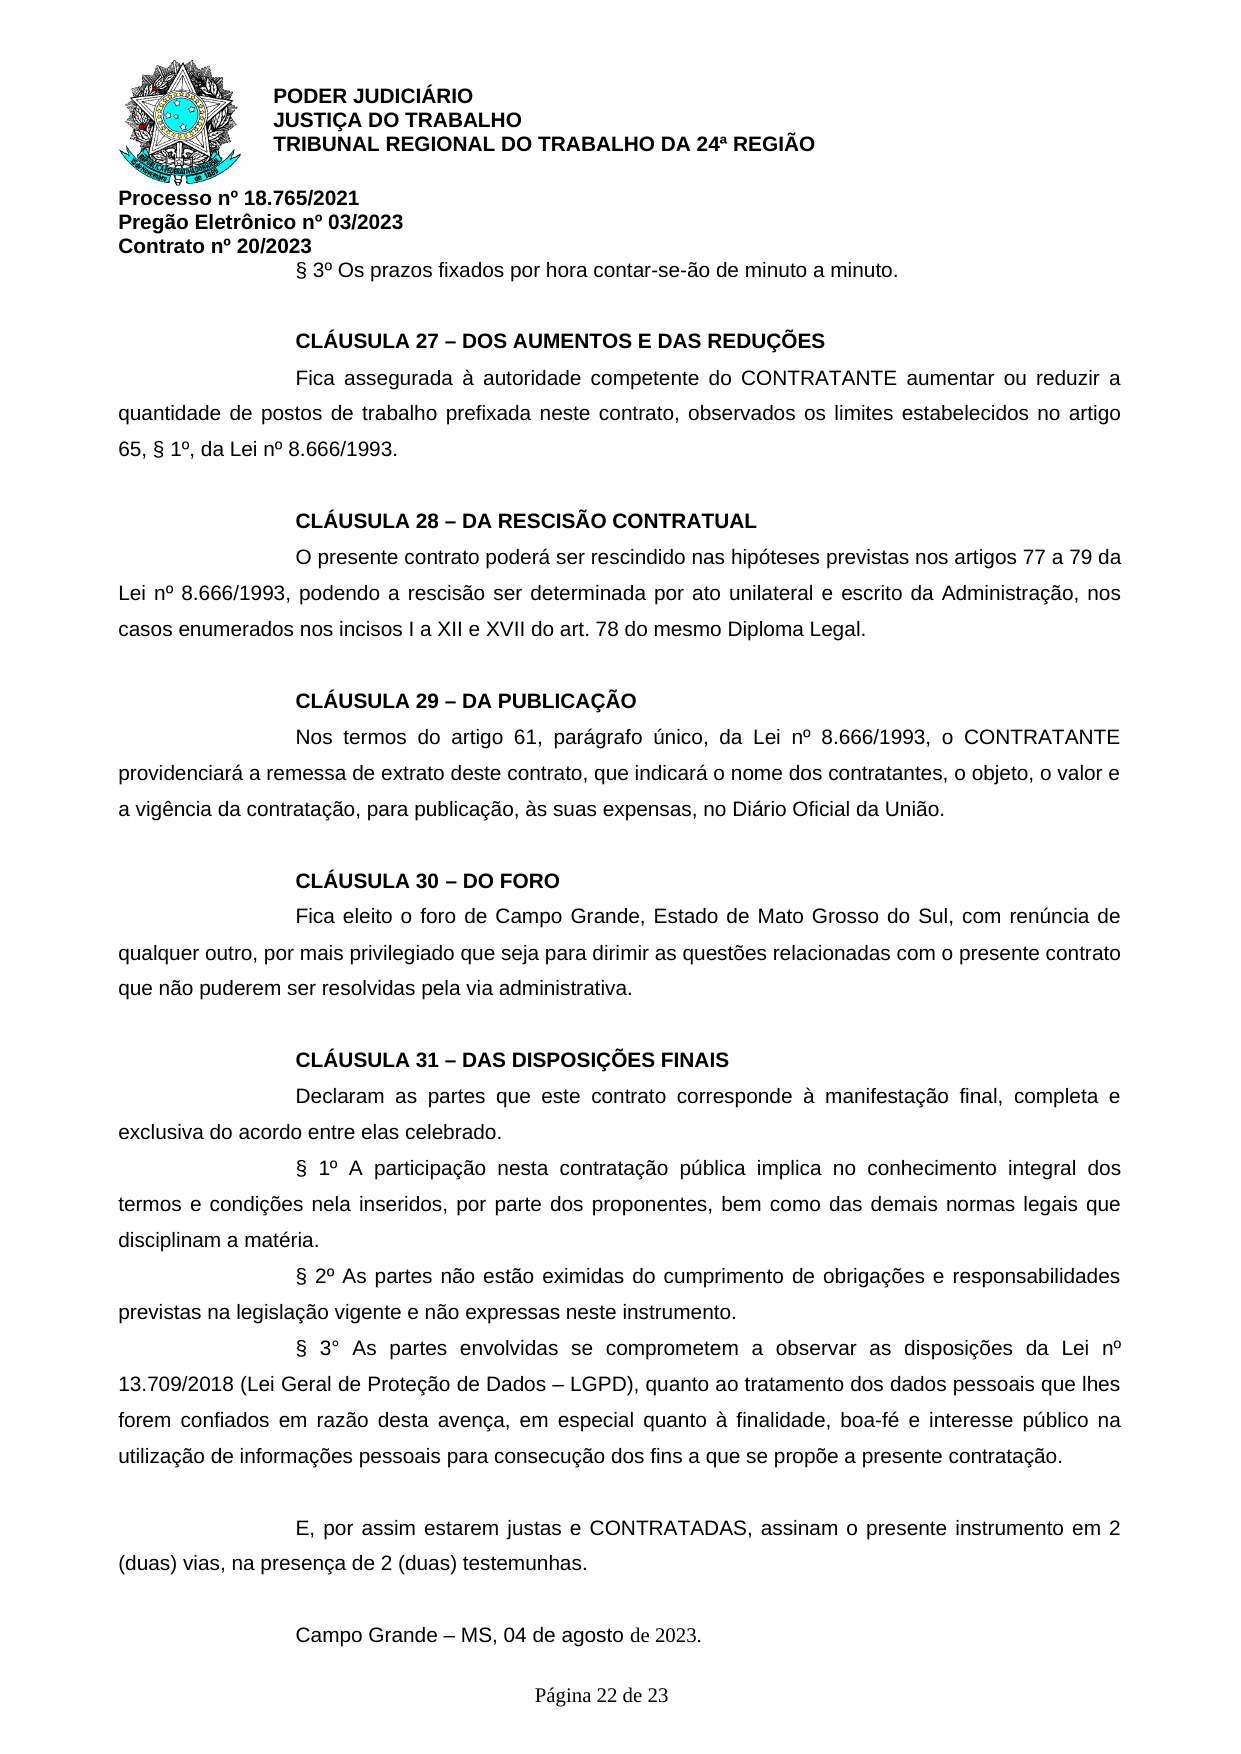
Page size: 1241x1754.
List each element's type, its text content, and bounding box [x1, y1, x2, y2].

text Fica assegurada à autoridade competente do CONTRATANTE aumentar ou reduzir a quantidade de postos de trabalho prefixada neste contrato, observados os limites estabelecidos no artigo 65, § 1º, da Lei nº 8.666/1993. [118, 365, 1122, 461]
text Nos termos do artigo 61, parágrafo único, da Lei nº 8.666/1993, o CONTRATANTE providenciará a remessa de extrato deste contrato, que indicará o nome dos contratantes, o objeto, o valor e a vigência da contratação, para publicação, às suas expensas, no Diário Oficial da União. [118, 725, 1122, 821]
text § 3º Os prazos fixados por hora contar-se-ão de minuto a minuto. [118, 257, 1122, 281]
text CLÁUSULA 31 – DAS DISPOSIÇÕES FINAIS [118, 1048, 1122, 1072]
text § 2º As partes não estão eximidas do cumprimento de obrigações e responsabilidades previstas na legislação vigente e não expressas neste instrumento. [118, 1264, 1122, 1324]
text O presente contrato poderá ser rescindido nas hipóteses previstas nos artigos 77 a 79 da Lei nº 8.666/1993, podendo a rescisão ser determinada por ato unilateral e escrito da Administração, nos casos enumerados nos incisos I a XII e XVII do art. 78 do mesmo Diploma Legal. [118, 545, 1122, 641]
text CLÁUSULA 29 – DA PUBLICAÇÃO [118, 689, 1122, 713]
text Fica eleito o foro de Campo Grande, Estado de Mato Grosso do Sul, com renúncia de qualquer outro, por mais privilegiado que seja para dirimir as questões relacionadas com o presente contrato que não puderem ser resolvidas pela via administrativa. [118, 904, 1122, 1000]
text Declaram as partes que este contrato corresponde à manifestação final, completa e exclusiva do acordo entre elas celebrado. [118, 1084, 1122, 1144]
text § 1º A participação nesta contratação pública implica no conhecimento integral dos termos e condições nela inseridos, por parte dos proponentes, bem como das demais normas legais que disciplinam a matéria. [118, 1156, 1122, 1252]
text CLÁUSULA 30 – DO FORO [118, 868, 1122, 892]
text Campo Grande – MS, 04 de agosto de 2023. [118, 1623, 1122, 1647]
text E, por assim estarem justas e CONTRATADAS, assinam o presente instrumento em 2 (duas) vias, na presença de 2 (duas) testemunhas. [118, 1515, 1122, 1575]
picture [118, 59, 243, 186]
text CLÁUSULA 28 – DA RESCISÃO CONTRATUAL [118, 509, 1122, 533]
text CLÁUSULA 27 – DOS AUMENTOS E DAS REDUÇÕES [118, 329, 1122, 353]
text § 3° As partes envolvidas se comprometem a observar as disposições da Lei nº 13.709/2018 (Lei Geral de Proteção de Dados – LGPD), quanto ao tratamento dos dados pessoais que lhes forem confiados em razão desta avença, em especial quanto à finalidade, boa-fé e interesse público na utilização de informações pessoais para consecução dos fins a que se propõe a presente contratação. [118, 1336, 1122, 1467]
